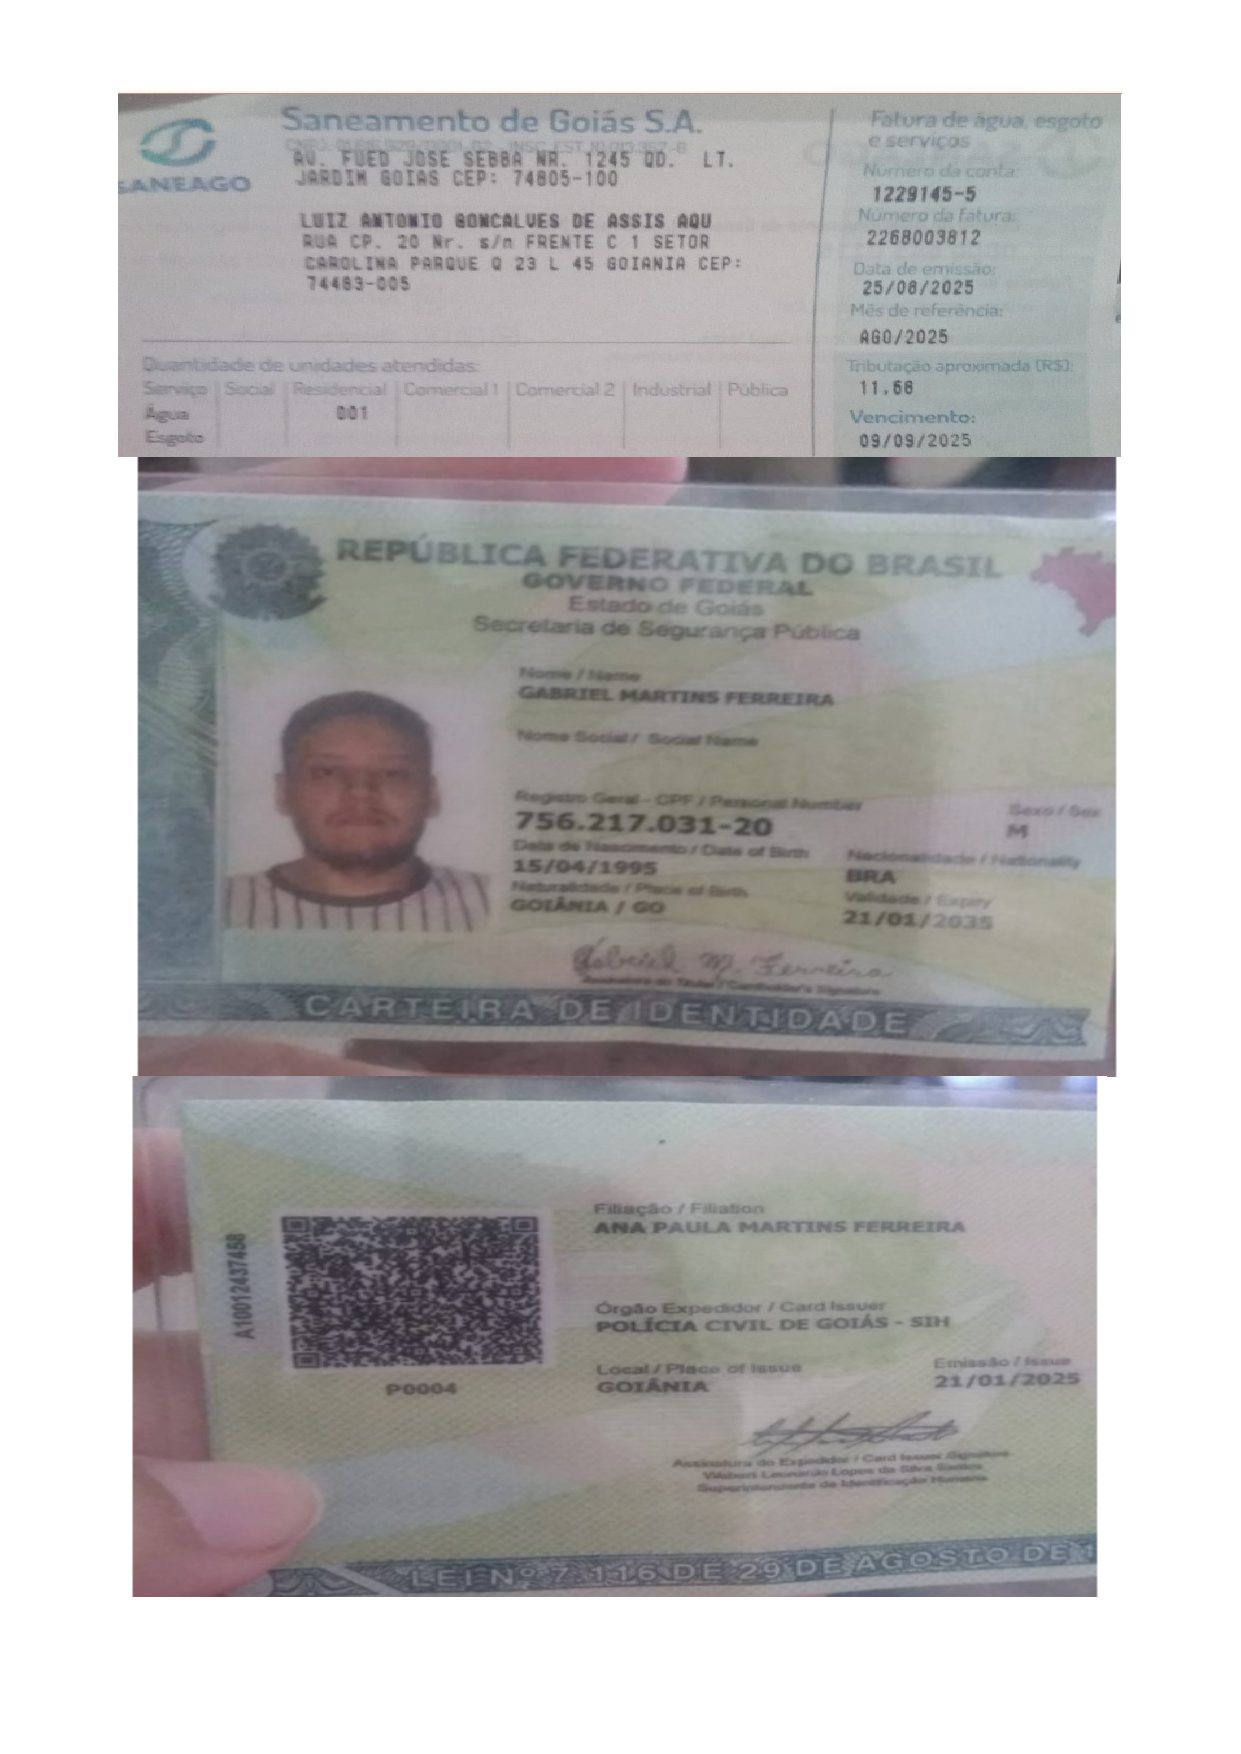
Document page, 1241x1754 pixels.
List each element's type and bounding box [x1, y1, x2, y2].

picture [111, 91, 1123, 1597]
